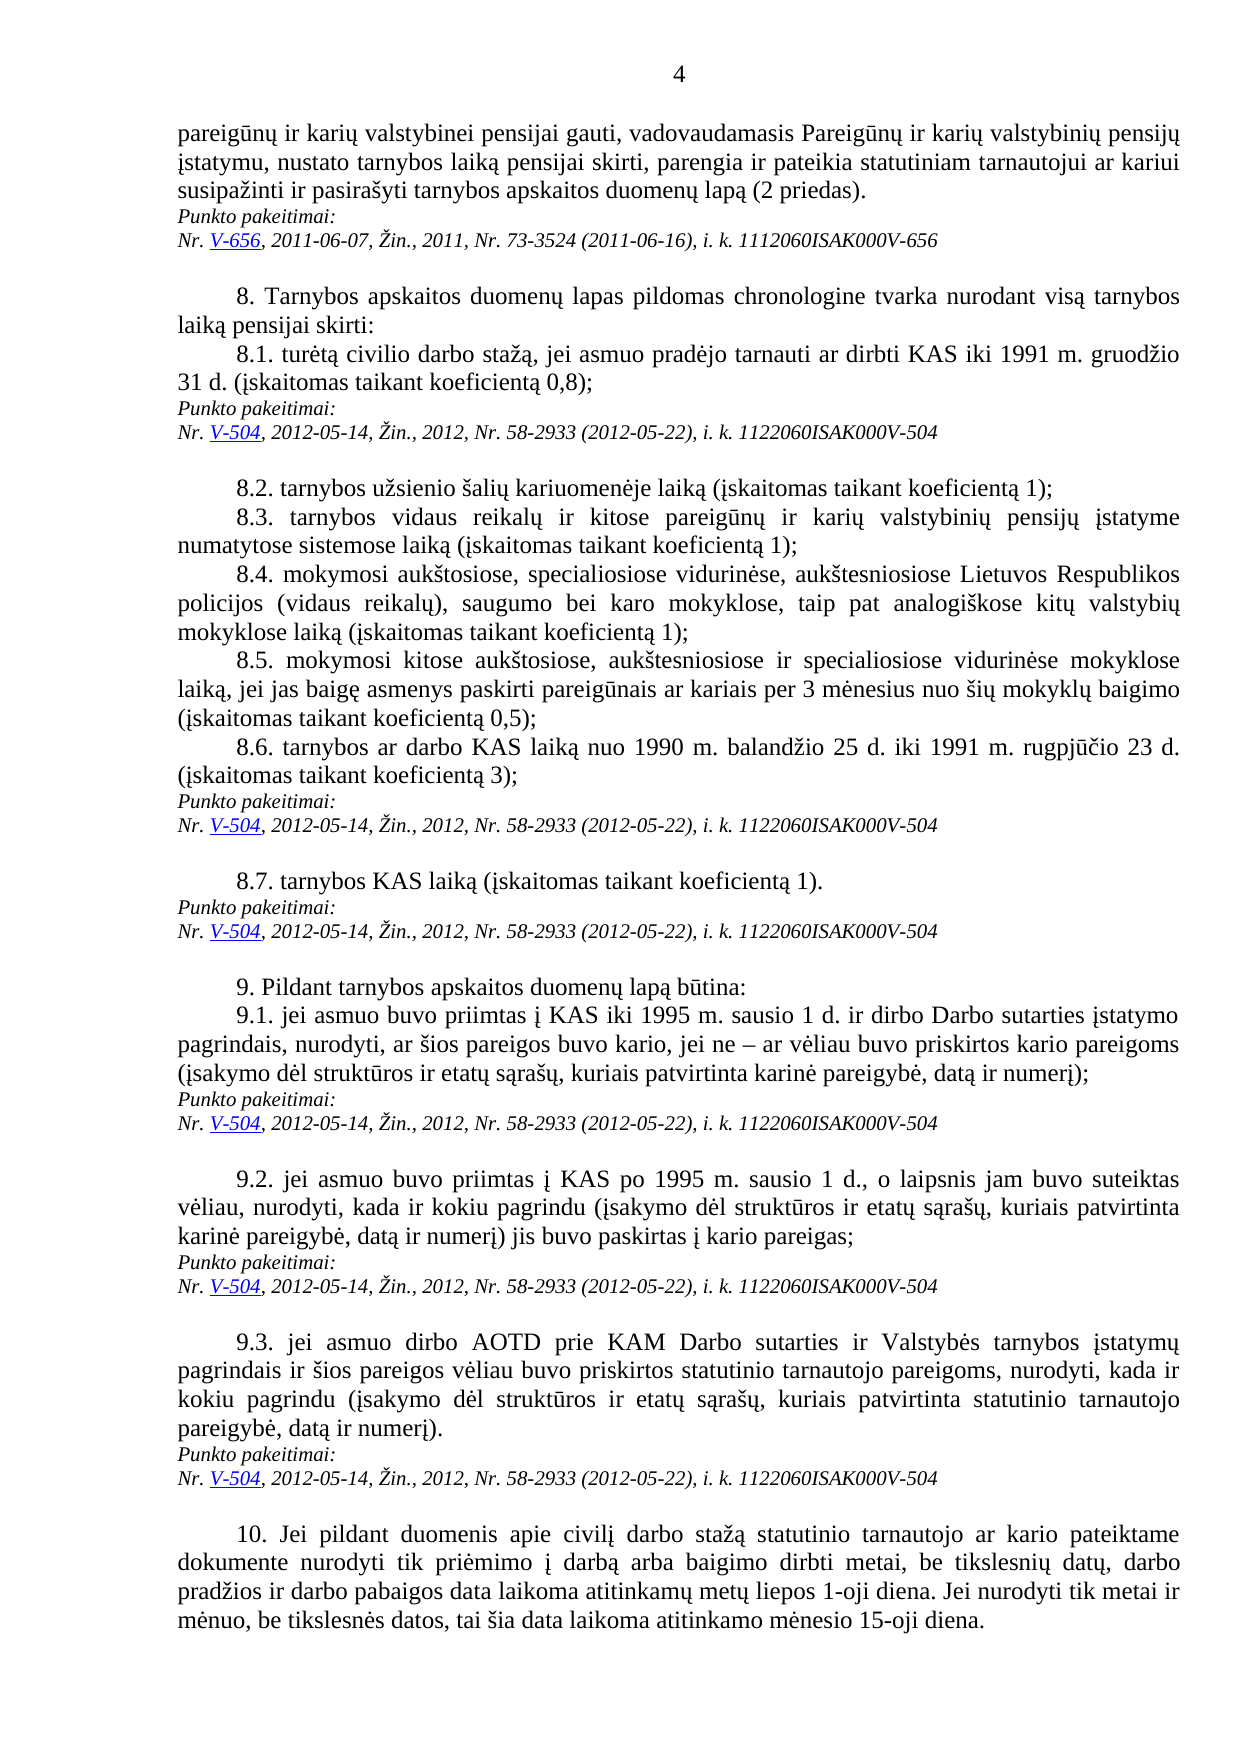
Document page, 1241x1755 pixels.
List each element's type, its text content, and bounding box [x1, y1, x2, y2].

text Punkto pakeitimai: [177, 895, 1181, 919]
text 9.3. jei asmuo dirbo AOTD prie KAM Darbo sutarties ir Valstybės tarnybos įstatymų pagrindais ir šios pareigos vėliau buvo priskirtos statutinio tarnautojo pareigoms, nurodyti, kada ir kokiu pagrindu (įsakymo dėl struktūros ir etatų sąrašų, kuriais patvirtinta statutinio tarnautojo pareigybė, datą ir numerį). [177, 1327, 1181, 1442]
text Punkto pakeitimai: [177, 396, 1181, 420]
text Punkto pakeitimai: [177, 204, 1181, 228]
text Nr. V-504, 2012-05-14, Žin., 2012, Nr. 58-2933 (2012-05-22), i. k. 1122060ISAK000V-504 [177, 1111, 1181, 1135]
text Punkto pakeitimai: [177, 1250, 1181, 1274]
text Punkto pakeitimai: [177, 1087, 1181, 1111]
text Nr. V-504, 2012-05-14, Žin., 2012, Nr. 58-2933 (2012-05-22), i. k. 1122060ISAK000V-504 [177, 420, 1181, 444]
text 8.4. mokymosi aukštosiose, specialiosiose vidurinėse, aukštesniosiose Lietuvos Respublikos policijos (vidaus reikalų), saugumo bei karo mokyklose, taip pat analogiškose kitų valstybių mokyklose laiką (įskaitomas taikant koeficientą 1); [177, 559, 1181, 646]
text 8.3. tarnybos vidaus reikalų ir kitose pareigūnų ir karių valstybinių pensijų įstatyme numatytose sistemose laiką (įskaitomas taikant koeficientą 1); [177, 502, 1181, 559]
text 10. Jei pildant duomenis apie civilį darbo stažą statutinio tarnautojo ar kario pateiktame dokumente nurodyti tik priėmimo į darbą arba baigimo dirbti metai, be tikslesnių datų, darbo pradžios ir darbo pabaigos data laikoma atitinkamų metų liepos 1-oji diena. Jei nurodyti tik metai ir mėnuo, be tikslesnės datos, tai šia data laikoma atitinkamo mėnesio 15-oji diena. [177, 1519, 1181, 1634]
text pareigūnų ir karių valstybinei pensijai gauti, vadovaudamasis Pareigūnų ir karių valstybinių pensijų įstatymu, nustato tarnybos laiką pensijai skirti, parengia ir pateikia statutiniam tarnautojui ar kariui susipažinti ir pasirašyti tarnybos apskaitos duomenų lapą (2 priedas). [177, 118, 1181, 204]
text 9. Pildant tarnybos apskaitos duomenų lapą būtina: [177, 972, 1181, 1001]
text 9.1. jei asmuo buvo priimtas į KAS iki 1995 m. sausio 1 d. ir dirbo Darbo sutarties įstatymo pagrindais, nurodyti, ar šios pareigos buvo kario, jei ne – ar vėliau buvo priskirtos kario pareigoms (įsakymo dėl struktūros ir etatų sąrašų, kuriais patvirtinta karinė pareigybė, datą ir numerį); [177, 1001, 1181, 1087]
text 8. Tarnybos apskaitos duomenų lapas pildomas chronologine tvarka nurodant visą tarnybos laiką pensijai skirti: [177, 281, 1181, 339]
text 9.2. jei asmuo buvo priimtas į KAS po 1995 m. sausio 1 d., o laipsnis jam buvo suteiktas vėliau, nurodyti, kada ir kokiu pagrindu (įsakymo dėl struktūros ir etatų sąrašų, kuriais patvirtinta karinė pareigybė, datą ir numerį) jis buvo paskirtas į kario pareigas; [177, 1164, 1181, 1250]
text Nr. V-504, 2012-05-14, Žin., 2012, Nr. 58-2933 (2012-05-22), i. k. 1122060ISAK000V-504 [177, 1466, 1181, 1490]
text 8.1. turėtą civilio darbo stažą, jei asmuo pradėjo tarnauti ar dirbti KAS iki 1991 m. gruodžio 31 d. (įskaitomas taikant koeficientą 0,8); [177, 339, 1181, 396]
text Punkto pakeitimai: [177, 1442, 1181, 1466]
text 8.5. mokymosi kitose aukštosiose, aukštesniosiose ir specialiosiose vidurinėse mokyklose laiką, jei jas baigę asmenys paskirti pareigūnais ar kariais per 3 mėnesius nuo šių mokyklų baigimo (įskaitomas taikant koeficientą 0,5); [177, 646, 1181, 732]
text Punkto pakeitimai: [177, 789, 1181, 813]
text Nr. V-656, 2011-06-07, Žin., 2011, Nr. 73-3524 (2011-06-16), i. k. 1112060ISAK000V-656 [177, 228, 1181, 252]
text Nr. V-504, 2012-05-14, Žin., 2012, Nr. 58-2933 (2012-05-22), i. k. 1122060ISAK000V-504 [177, 919, 1181, 943]
text Nr. V-504, 2012-05-14, Žin., 2012, Nr. 58-2933 (2012-05-22), i. k. 1122060ISAK000V-504 [177, 813, 1181, 837]
text 8.6. tarnybos ar darbo KAS laiką nuo 1990 m. balandžio 25 d. iki 1991 m. rugpjūčio 23 d. (įskaitomas taikant koeficientą 3); [177, 732, 1181, 789]
text 8.7. tarnybos KAS laiką (įskaitomas taikant koeficientą 1). [177, 866, 1181, 895]
text 8.2. tarnybos užsienio šalių kariuomenėje laiką (įskaitomas taikant koeficientą 1); [177, 473, 1181, 502]
text Nr. V-504, 2012-05-14, Žin., 2012, Nr. 58-2933 (2012-05-22), i. k. 1122060ISAK000V-504 [177, 1274, 1181, 1298]
